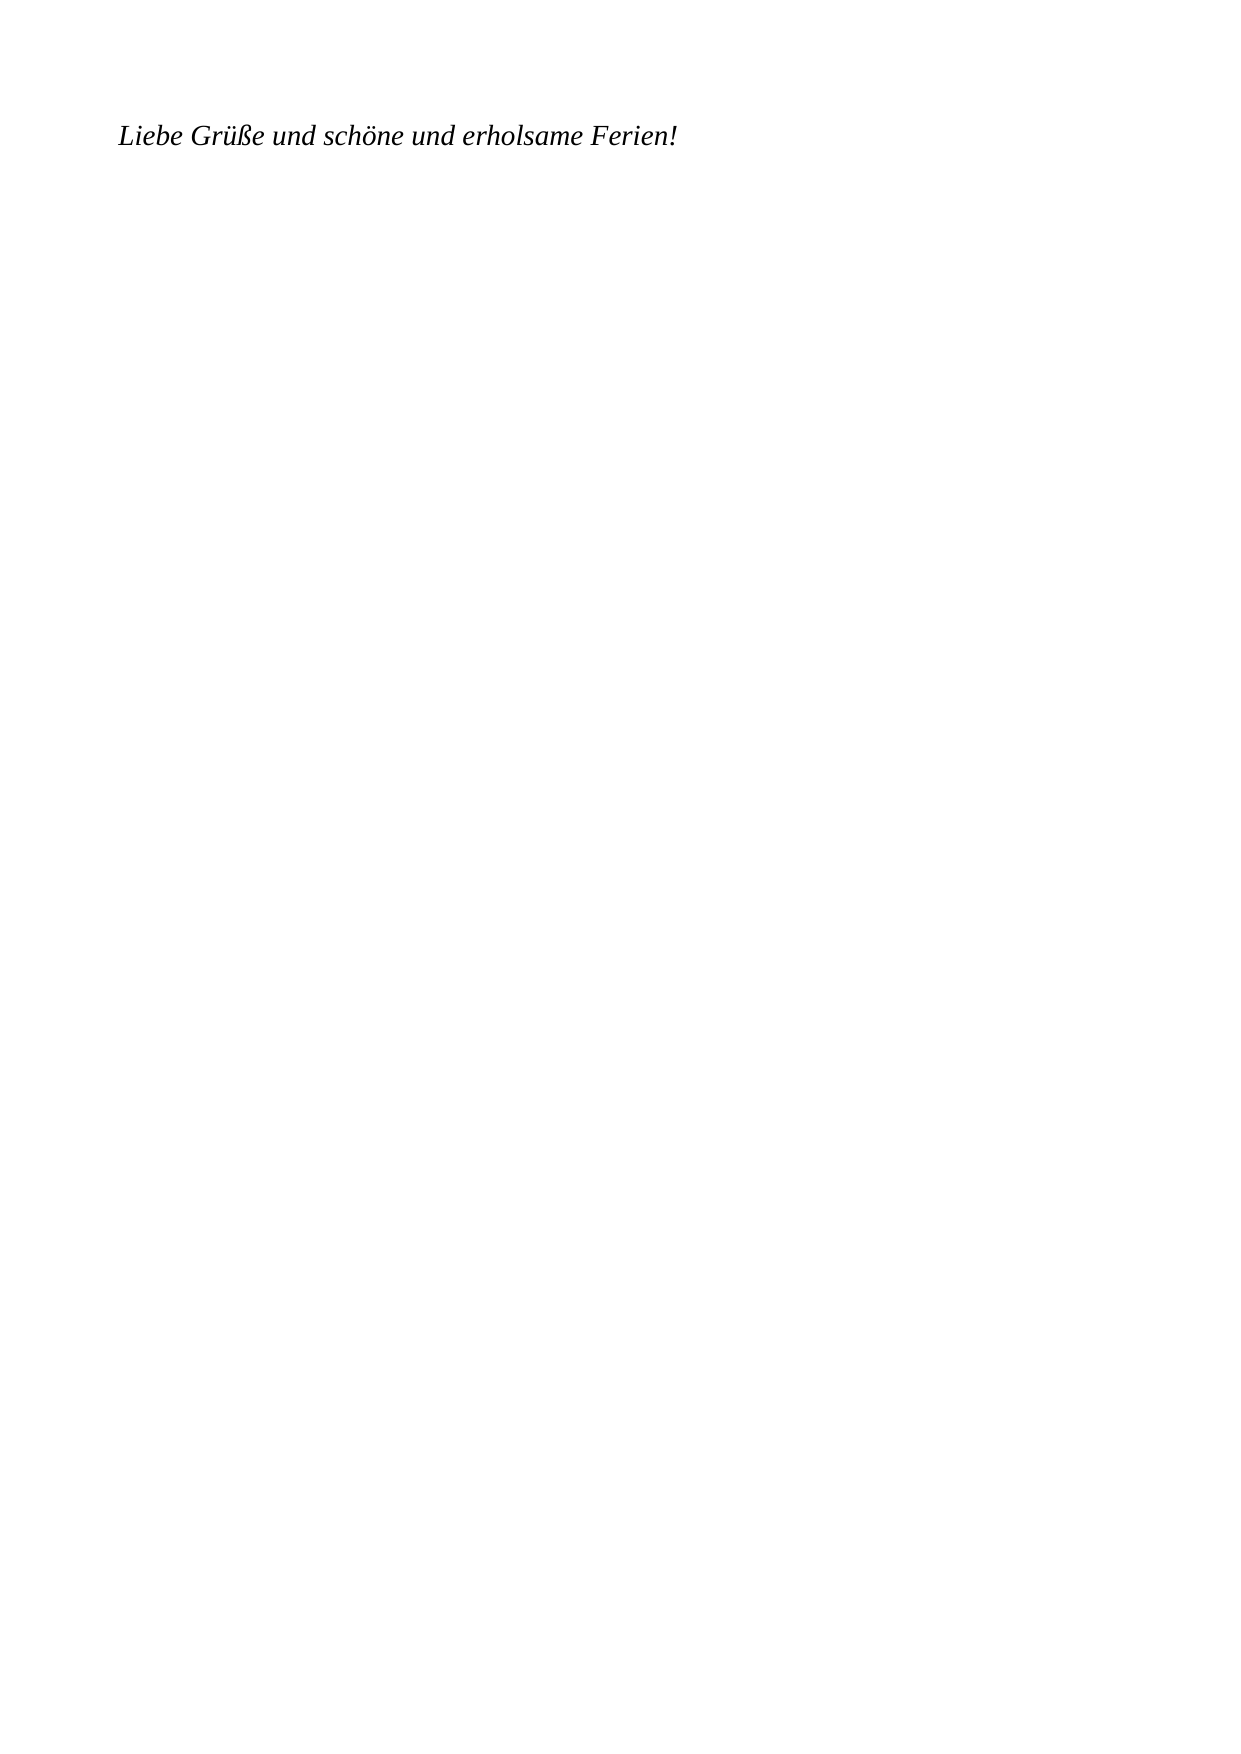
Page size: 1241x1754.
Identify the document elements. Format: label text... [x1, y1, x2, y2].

text Liebe Grüße und schöne und erholsame Ferien! [118, 118, 1122, 152]
